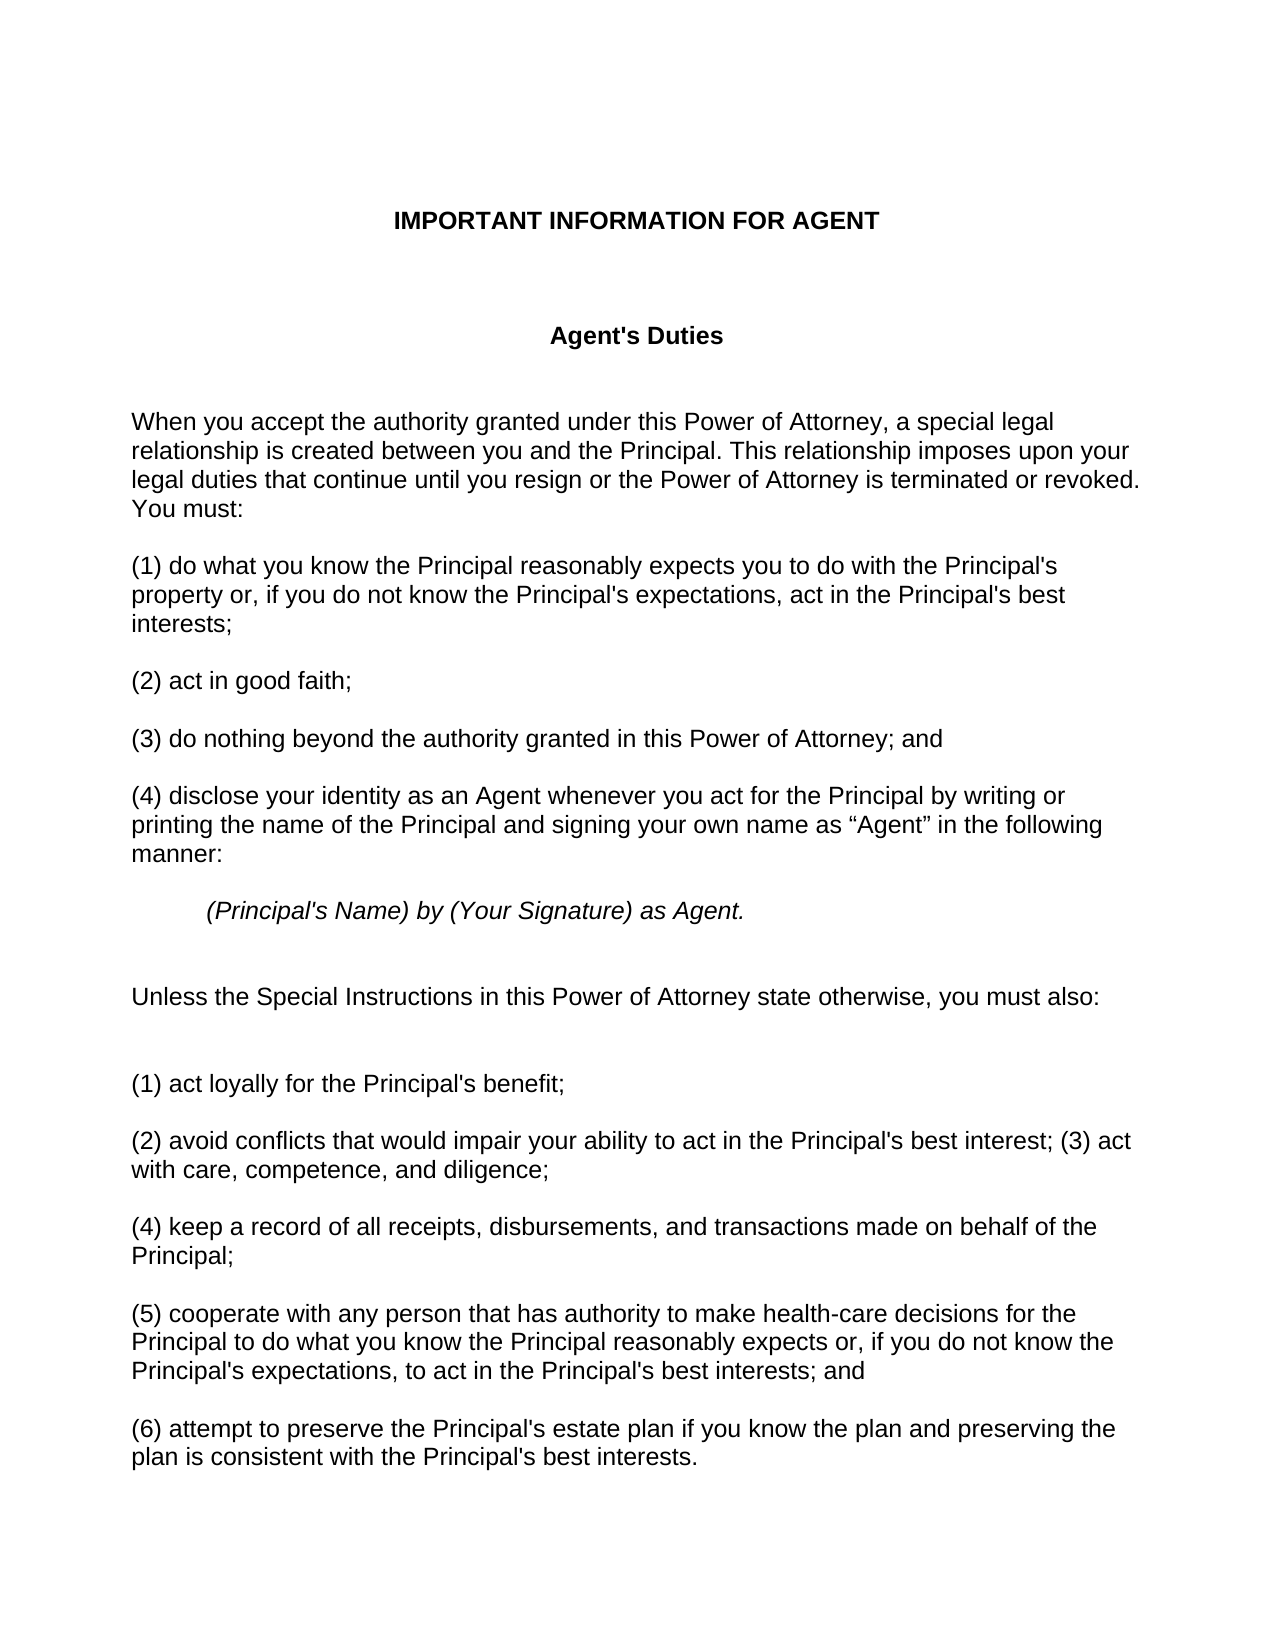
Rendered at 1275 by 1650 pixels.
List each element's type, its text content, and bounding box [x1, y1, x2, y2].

text (Principal's Name) by (Your Signature) as Agent. [206, 896, 1142, 925]
text Agent's Duties [131, 321, 1142, 350]
text (1) act loyally for the Principal's benefit; [131, 1068, 1142, 1097]
text (4) keep a record of all receipts, disbursements, and transactions made on behalf of the Principal; [131, 1212, 1142, 1270]
text (6) attempt to preserve the Principal's estate plan if you know the plan and preserving the plan is consistent with the Principal's best interests. [131, 1413, 1142, 1471]
text (4) disclose your identity as an Agent whenever you act for the Principal by writing or printing the name of the Principal and signing your own name as “Agent” in the following manner: [131, 781, 1142, 867]
text IMPORTANT INFORMATION FOR AGENT [131, 206, 1142, 235]
text Unless the Special Instructions in this Power of Attorney state otherwise, you must also: [131, 982, 1142, 1011]
text When you accept the authority granted under this Power of Attorney, a special legal relationship is created between you and the Principal. This relationship imposes upon your legal duties that continue until you resign or the Power of Attorney is terminated or revoked. You must: [131, 407, 1142, 522]
text (2) act in good faith; [131, 666, 1142, 695]
text (2) avoid conflicts that would impair your ability to act in the Principal's best interest; (3) act with care, competence, and diligence; [131, 1126, 1142, 1183]
text (1) do what you know the Principal reasonably expects you to do with the Principal's property or, if you do not know the Principal's expectations, act in the Principal's best interests; [131, 551, 1142, 637]
text (5) cooperate with any person that has authority to make health-care decisions for the Principal to do what you know the Principal reasonably expects or, if you do not know the Principal's expectations, to act in the Principal's best interests; and [131, 1298, 1142, 1385]
text (3) do nothing beyond the authority granted in this Power of Attorney; and [131, 723, 1142, 752]
